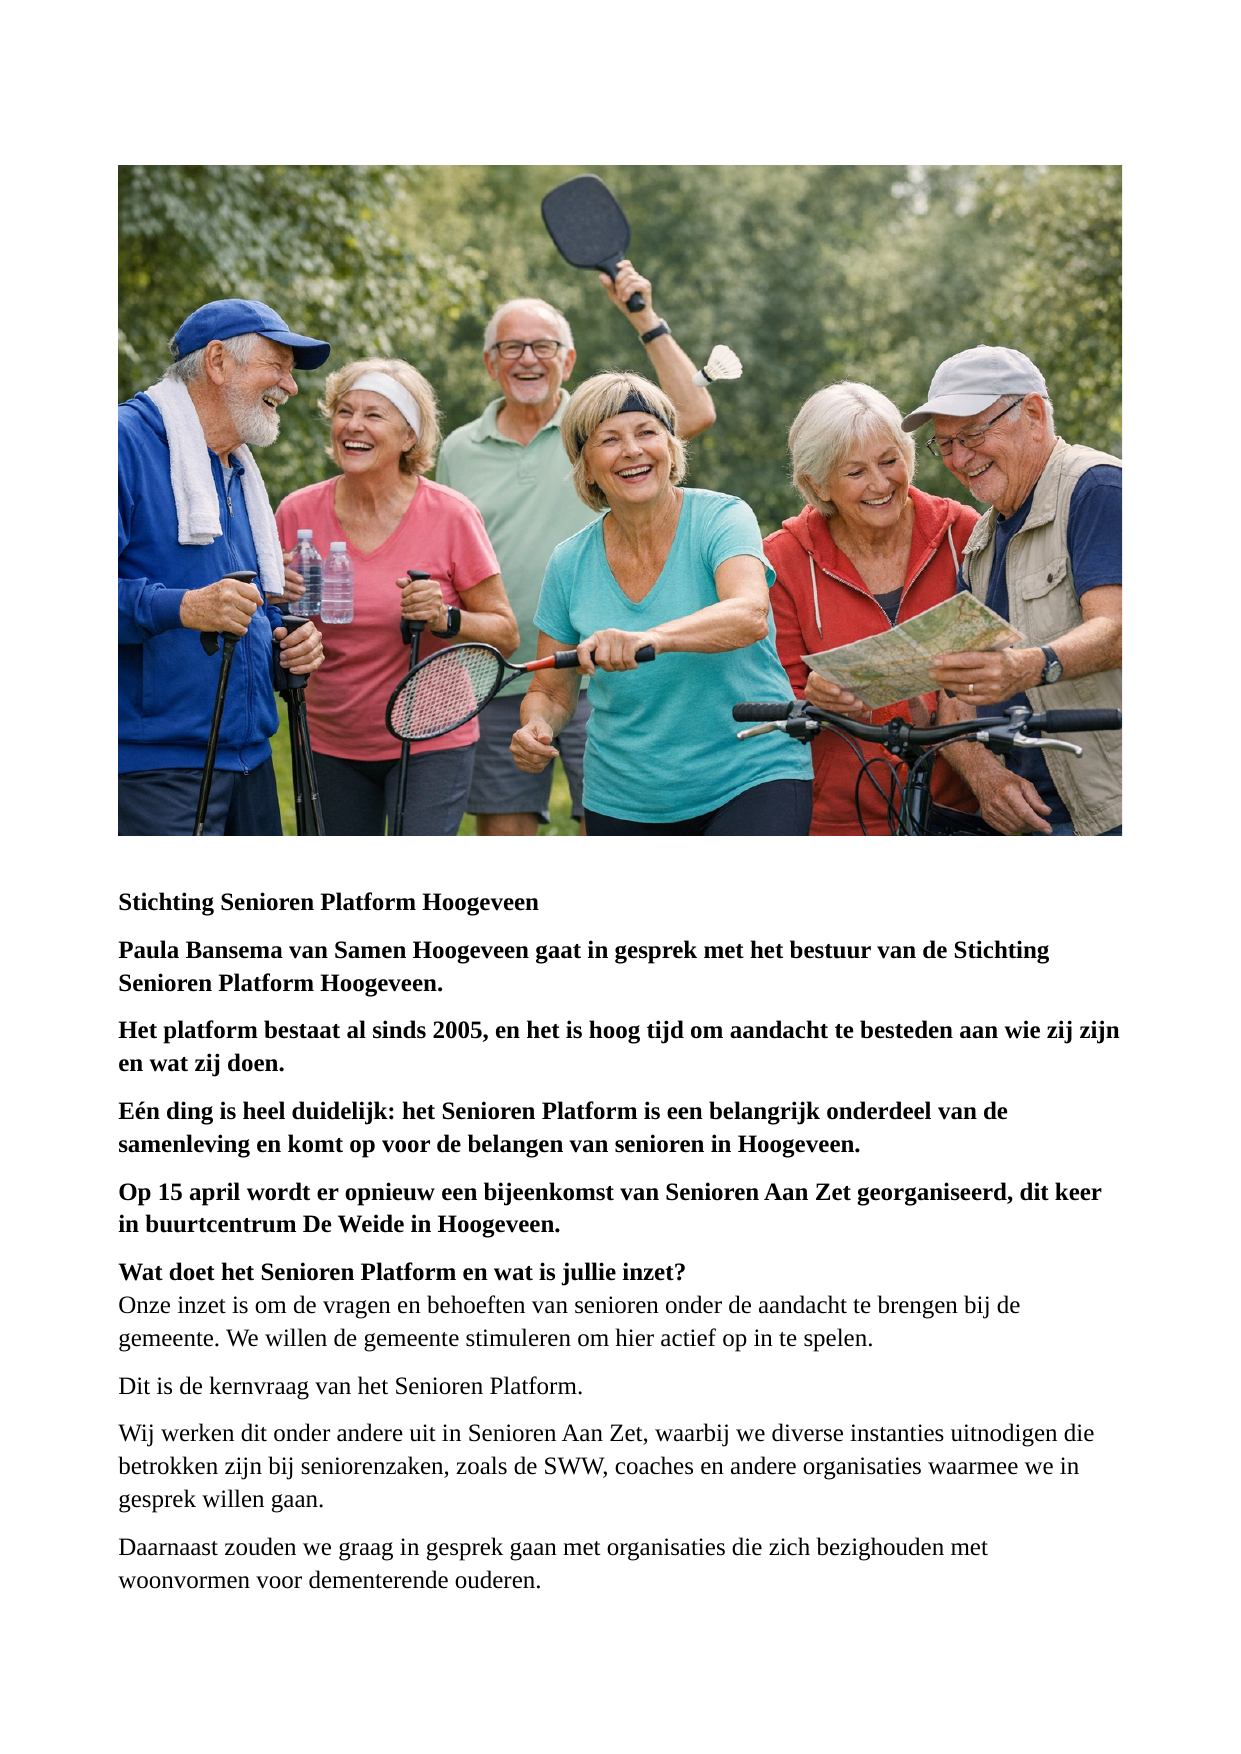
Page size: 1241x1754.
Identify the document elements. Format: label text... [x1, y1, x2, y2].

text Het platform bestaat al sinds 2005, en het is hoog tijd om aandacht te besteden aan wie zij zijn en wat zij doen. [118, 1015, 1122, 1077]
text Eén ding is heel duidelijk: het Senioren Platform is een belangrijk onderdeel van de samenleving en komt op voor de belangen van senioren in Hoogeveen. [118, 1096, 1122, 1158]
text Paula Bansema van Samen Hoogeveen gaat in gesprek met het bestuur van de Stichting Senioren Platform Hoogeveen. [118, 935, 1122, 996]
picture [118, 165, 1123, 836]
text Dit is de kernvraag van het Senioren Platform. [118, 1371, 1122, 1399]
text Wij werken dit onder andere uit in Senioren Aan Zet, waarbij we diverse instanties uitnodigen die betrokken zijn bij seniorenzaken, zoals de SWW, coaches en andere organisaties waarmee we in gesprek willen gaan. [118, 1418, 1122, 1513]
text Op 15 april wordt er opnieuw een bijeenkomst van Senioren Aan Zet georganiseerd, dit keer in buurtcentrum De Weide in Hoogeveen. [118, 1177, 1122, 1238]
text Daarnaast zouden we graag in gesprek gaan met organisaties die zich bezighouden met woonvormen voor dementerende ouderen. [118, 1532, 1122, 1594]
text Wat doet het Senioren Platform en wat is jullie inzet? Onze inzet is om de vragen en behoeften van senioren onder de aandacht te brengen bij de gemeente. We willen de gemeente stimuleren om hier actief op in te spelen. [118, 1257, 1122, 1352]
text Stichting Senioren Platform Hoogeveen [118, 887, 1122, 916]
